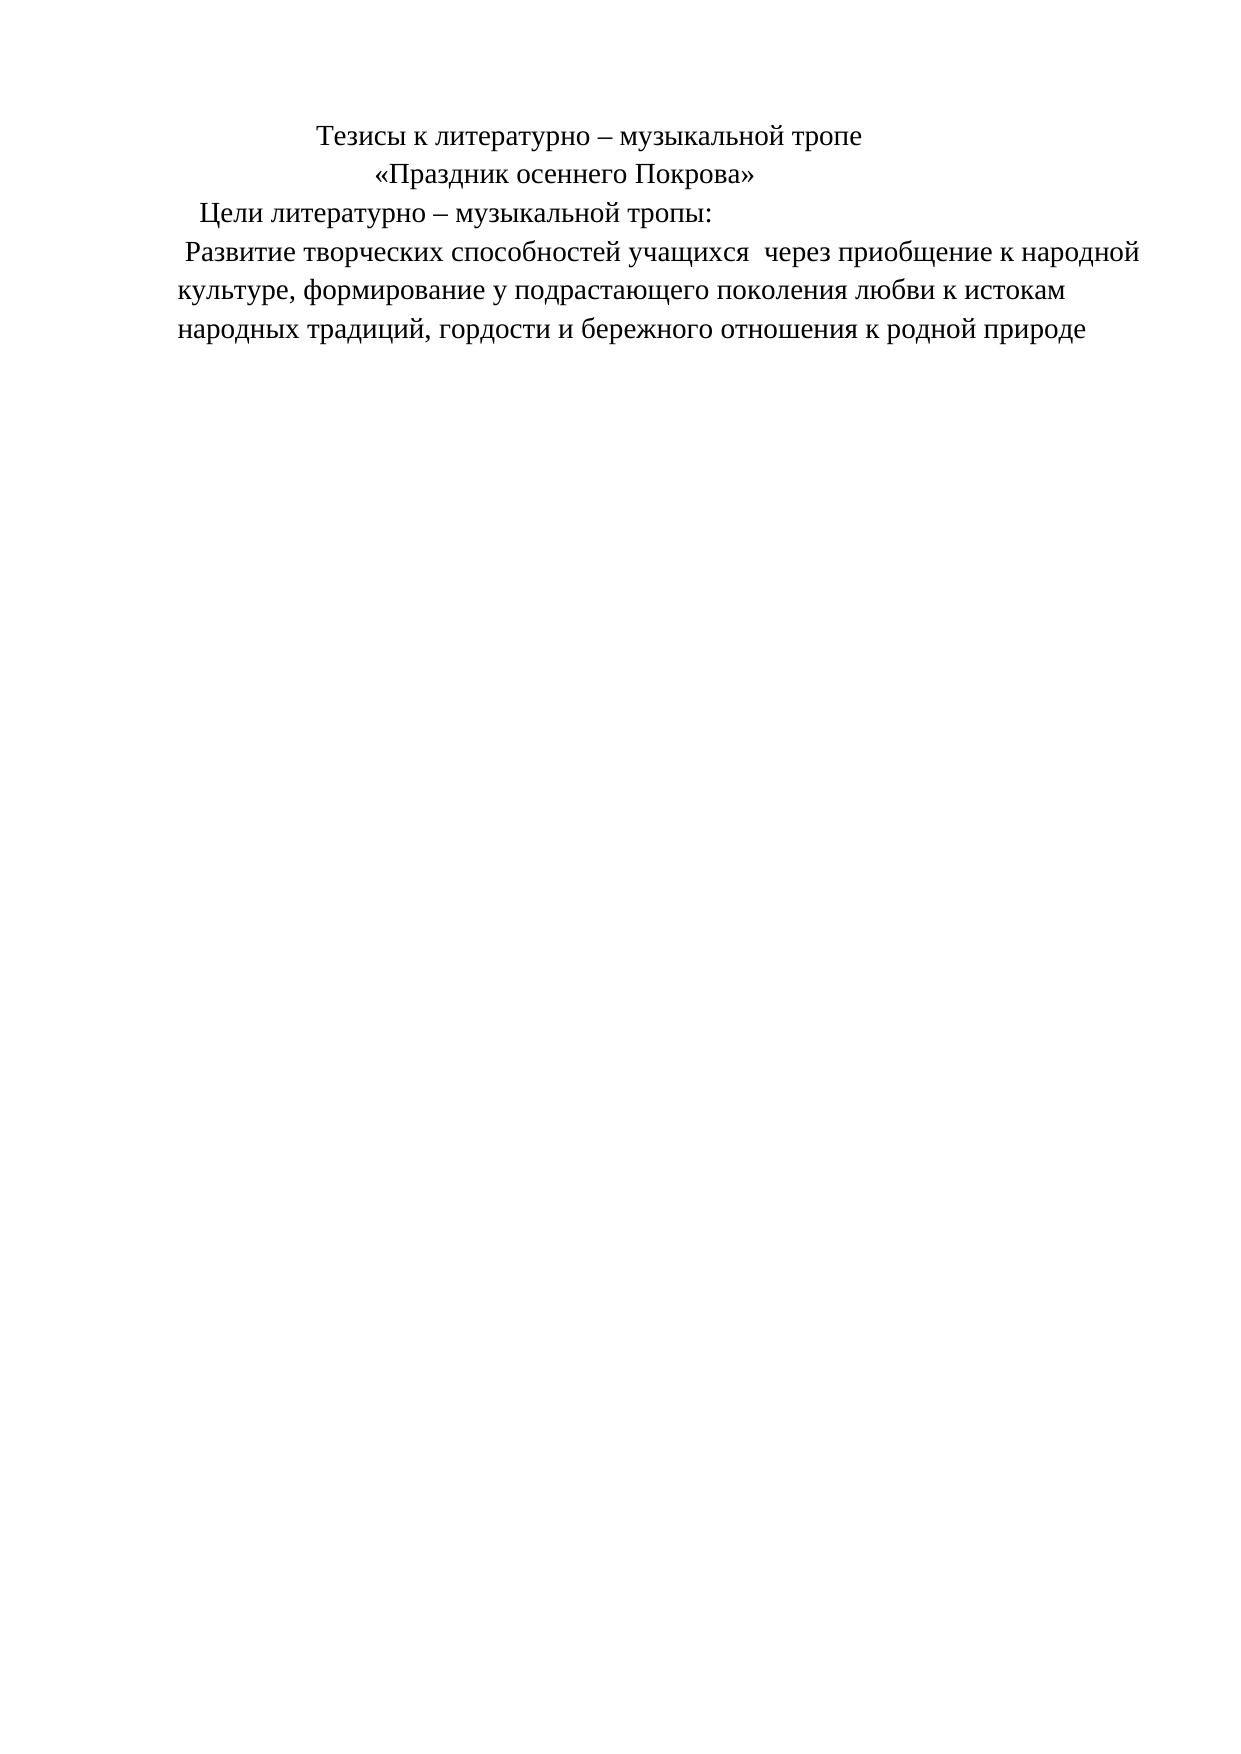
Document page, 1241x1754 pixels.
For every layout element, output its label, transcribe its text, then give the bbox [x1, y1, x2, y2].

text Тезисы к литературно – музыкальной тропе [177, 118, 1152, 152]
text Развитие творческих способностей учащихся через приобщение к народной культуре, формирование у подрастающего поколения любви к истокам народных традиций, гордости и бережного отношения к родной природе [177, 234, 1152, 344]
text «Праздник осеннего Покрова» [177, 157, 1152, 190]
text Цели литературно – музыкальной тропы: [177, 195, 1152, 229]
